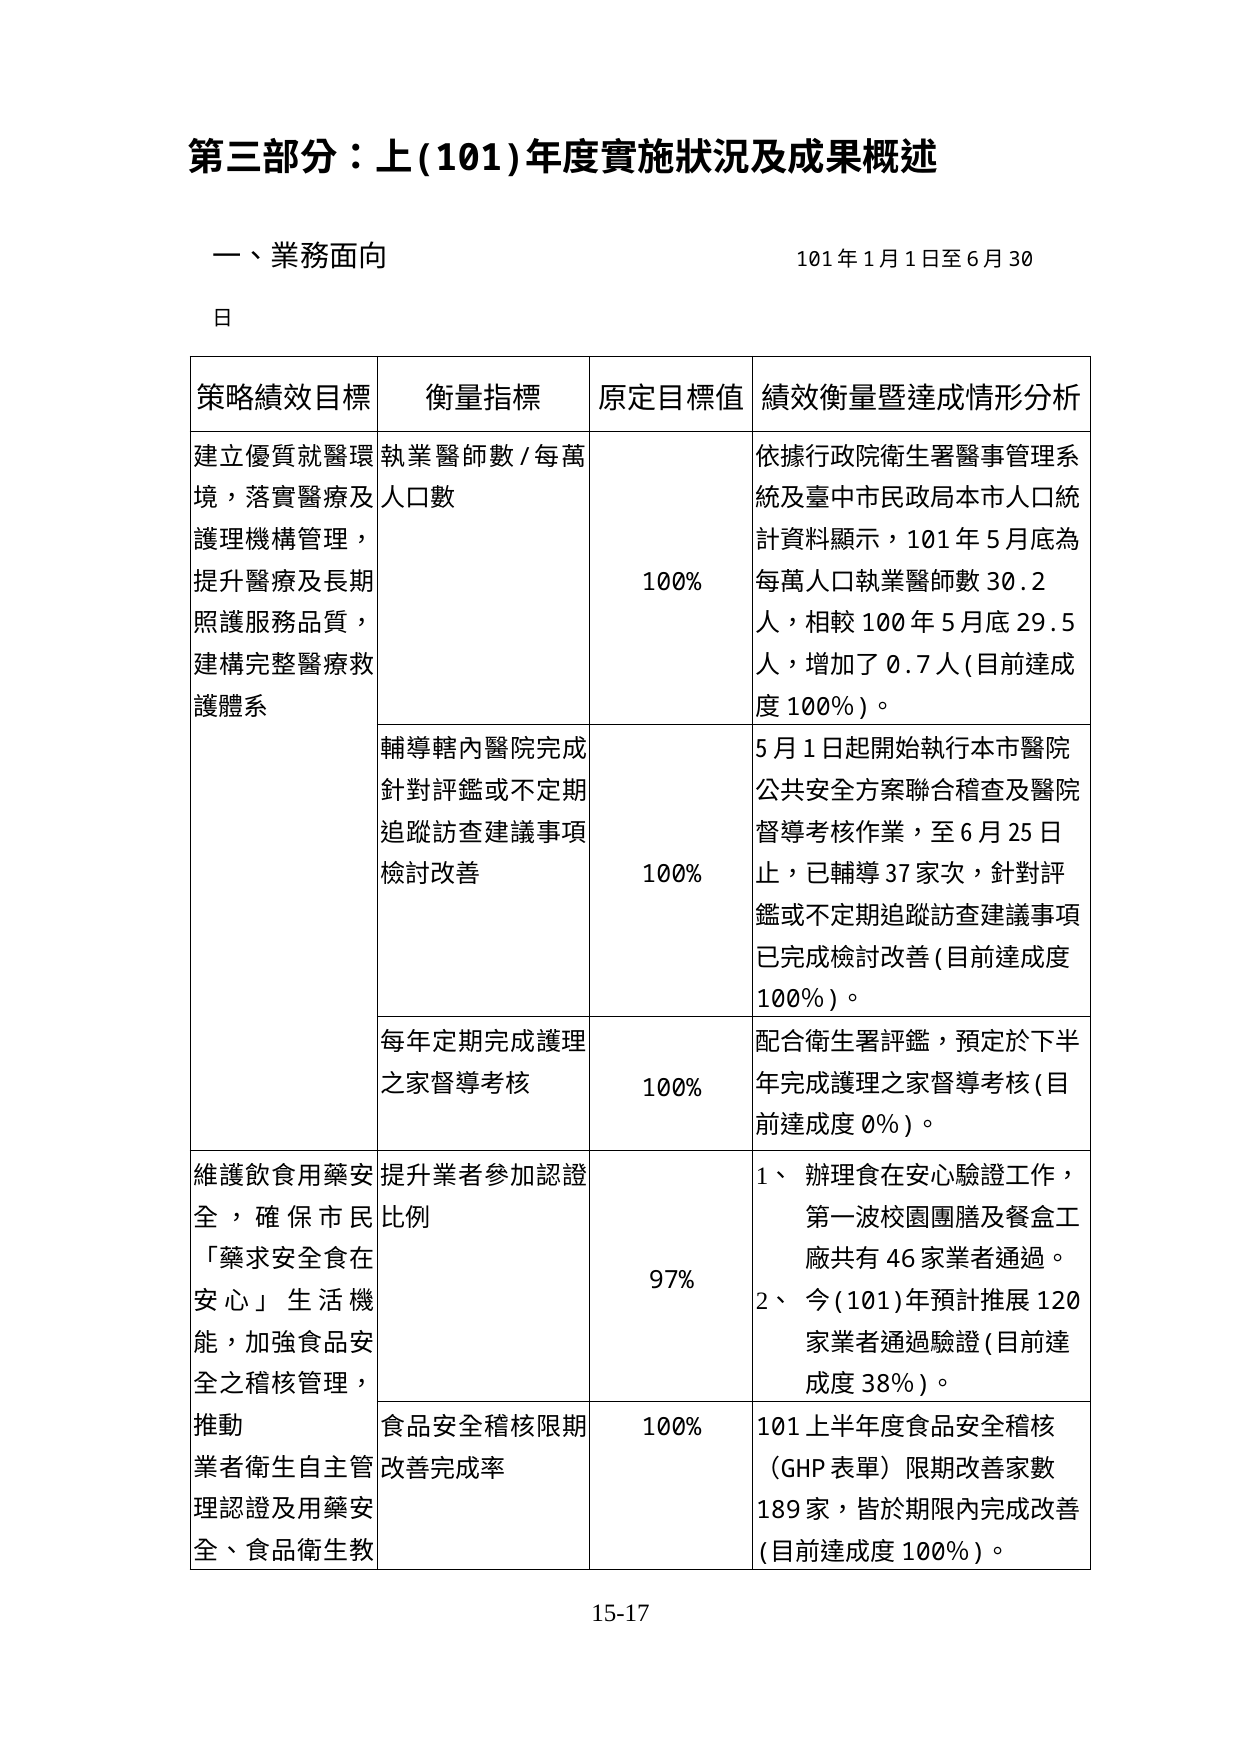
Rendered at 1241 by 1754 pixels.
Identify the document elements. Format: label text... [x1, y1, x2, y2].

table_cell 每年定期完成護理之家督導考核 [378, 1017, 589, 1150]
table_cell 5月1日起開始執行本市醫院公共安全方案聯合稽查及醫院督導考核作業，至6月25日止，已輔導37家次，針對評鑑或不定期追蹤訪查建議事項已完成檢討改善(目前達成度100％)。 [753, 725, 1090, 1016]
table_cell 食品安全稽核限期改善完成率 [378, 1402, 589, 1569]
table_cell 100% [590, 1017, 752, 1150]
table_cell 配合衛生署評鑑，預定於下半年完成護理之家督導考核(目前達成度0％)。 [753, 1017, 1090, 1150]
table_header 衡量指標 [378, 357, 589, 431]
table_cell 執業醫師數/每萬人口數 [378, 432, 589, 723]
text 第三部分：上(101)年度實施狀況及成果概述 [187, 112, 1053, 174]
table_cell 100% [590, 1402, 752, 1569]
table_cell 101上半年度食品安全稽核（GHP表單）限期改善家數189家，皆於期限內完成改善(目前達成度100％)。 [753, 1402, 1090, 1569]
table_cell 辦理食在安心驗證工作，第一波校園團膳及餐盒工廠共有46家業者通過。 今(101)年預計推展120家業者通過驗證(目前達成度38％)。 [753, 1151, 1090, 1401]
table_cell 依據行政院衛生署醫事管理系統及臺中市民政局本市人口統計資料顯示，101年5月底為每萬人口執業醫師數30.2人，相較100年5月底29.5人，增加了0.7人(目前達成度100％)。 [753, 432, 1090, 723]
table_cell 提升業者參加認證比例 [378, 1151, 589, 1401]
table_cell 97% [590, 1151, 752, 1401]
table_cell 維護飲食用藥安全，確保市民「藥求安全食在安心」生活機能，加強食品安全之稽核管理，推動 業者衛生自主管理認證及用藥安全、食品衛生教 [191, 1151, 377, 1569]
table_cell 100% [590, 725, 752, 1016]
table_header 策略績效目標 [191, 357, 377, 431]
table_cell 輔導轄內醫院完成針對評鑑或不定期追蹤訪查建議事項檢討改善 [378, 725, 589, 1016]
table_header 原定目標值 [590, 357, 752, 431]
text 一、業務面向 101年1月1日至6月30日 [212, 212, 1053, 337]
table_cell 建立優質就醫環境，落實醫療及護理機構管理，提升醫療及長期照護服務品質，建構完整醫療救護體系 [191, 432, 377, 1150]
table_header 績效衡量暨達成情形分析 [753, 357, 1090, 431]
table_cell 100% [590, 432, 752, 723]
